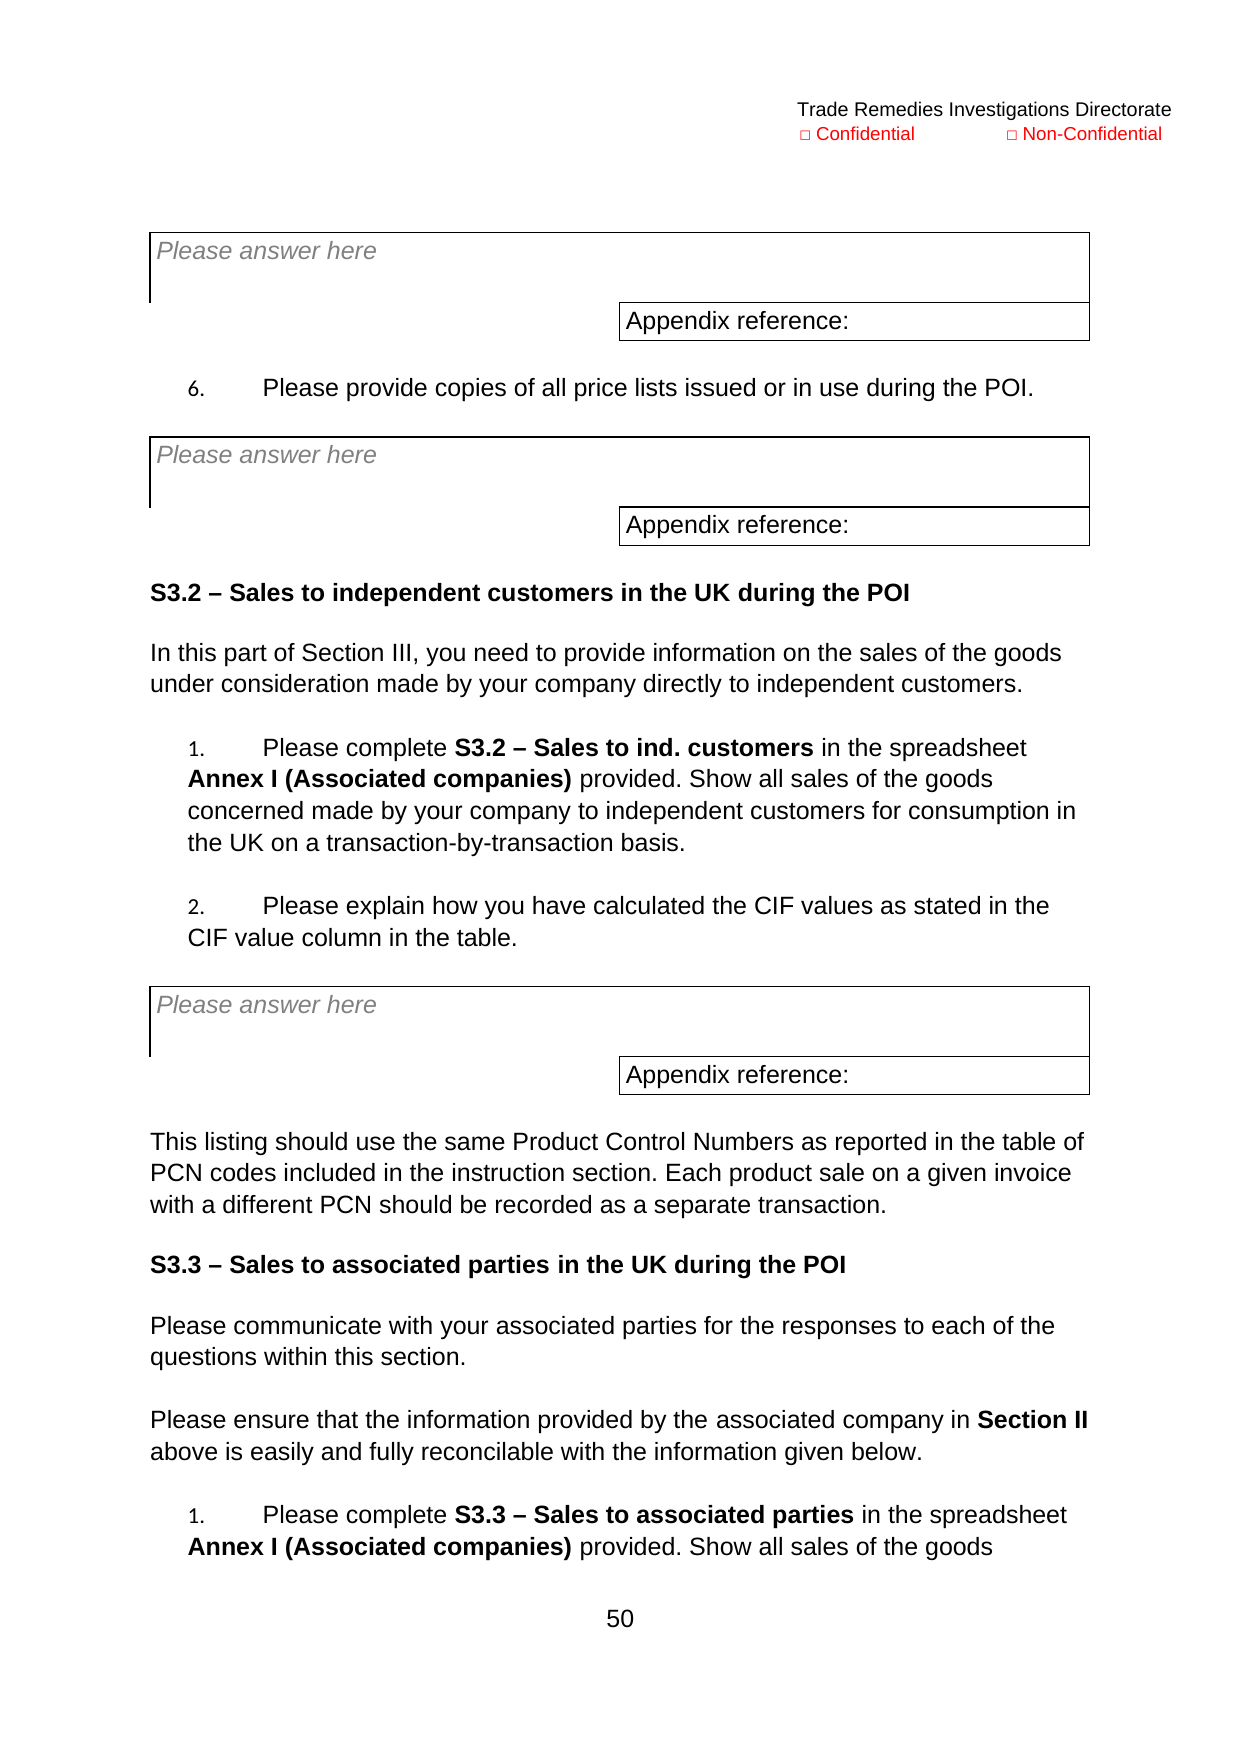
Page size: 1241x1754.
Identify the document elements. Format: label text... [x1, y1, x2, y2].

table_cell [150, 1057, 619, 1094]
table_cell [150, 508, 619, 545]
text Please ensure that the information provided by the associated company in Section II above is easily and fully reconcilable with the information given below. [150, 1406, 1090, 1466]
subtitle S3.3 – Sales to associated parties in the UK during the POI [150, 1251, 1090, 1279]
table_cell Appendix reference: [620, 1057, 1089, 1094]
table_header Please answer here [151, 438, 1089, 506]
list Please complete S3.3 – Sales to associated parties in the spreadsheet Annex I (Associated companies) provided. Show all sales of the goods concerned made by your company to associated customers for consumption in the UK on a transaction-by-transaction basis. [187, 1500, 1090, 1561]
table_header Please answer here [151, 987, 1089, 1056]
text This listing should use the same Product Control Numbers as reported in the table of PCN codes included in the instruction section. Each product sale on a given invoice with a different PCN should be recorded as a separate transaction. [150, 1127, 1090, 1219]
table_cell [150, 303, 619, 340]
list Please explain how you have calculated the CIF values as stated in the CIF value column in the table. [187, 891, 1090, 951]
text Please communicate with your associated parties for the responses to each of the questions within this section. [150, 1311, 1090, 1371]
list Please provide copies of all price lists issued or in use during the POI. [187, 373, 1090, 402]
table_cell Appendix reference: [620, 303, 1089, 340]
table_cell Appendix reference: [620, 508, 1089, 545]
subtitle S3.2 – Sales to independent customers in the UK during the POI [150, 577, 1090, 606]
list Please complete S3.2 – Sales to ind. customers in the spreadsheet Annex I (Associated companies) provided. Show all sales of the goods concerned made by your company to independent customers for consumption in the UK on a transaction-by-transaction basis. [187, 732, 1090, 856]
table_header Please answer here [151, 233, 1089, 302]
text In this part of Section III, you need to provide information on the sales of the goods under consideration made by your company directly to independent customers. [150, 638, 1090, 698]
